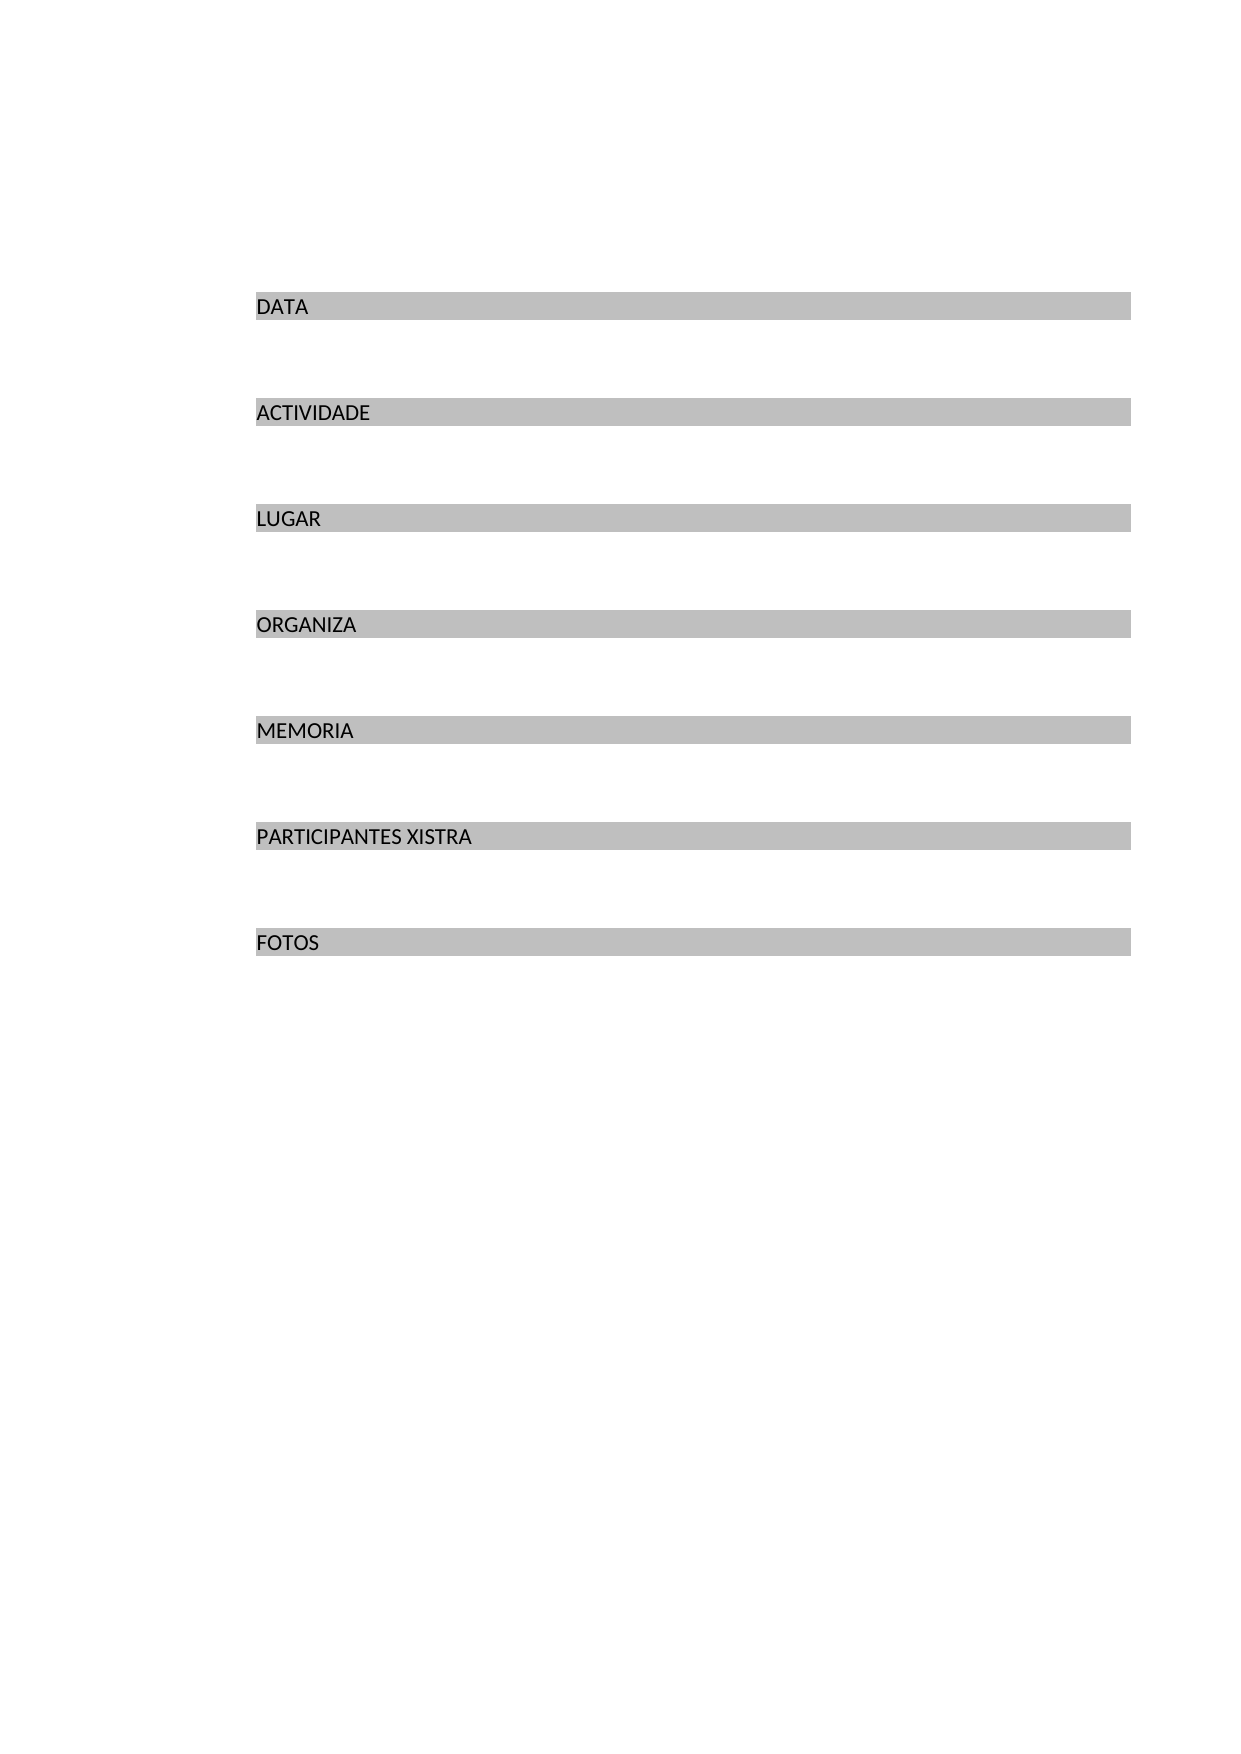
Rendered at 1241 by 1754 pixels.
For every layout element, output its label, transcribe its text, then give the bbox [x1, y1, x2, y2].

text LUGAR [256, 504, 1131, 532]
text PARTICIPANTES XISTRA [256, 822, 1131, 850]
text FOTOS [256, 928, 1131, 956]
text ORGANIZA [256, 610, 1131, 638]
text DATA [256, 292, 1131, 320]
text MEMORIA [256, 716, 1131, 744]
text ACTIVIDADE [256, 398, 1131, 426]
